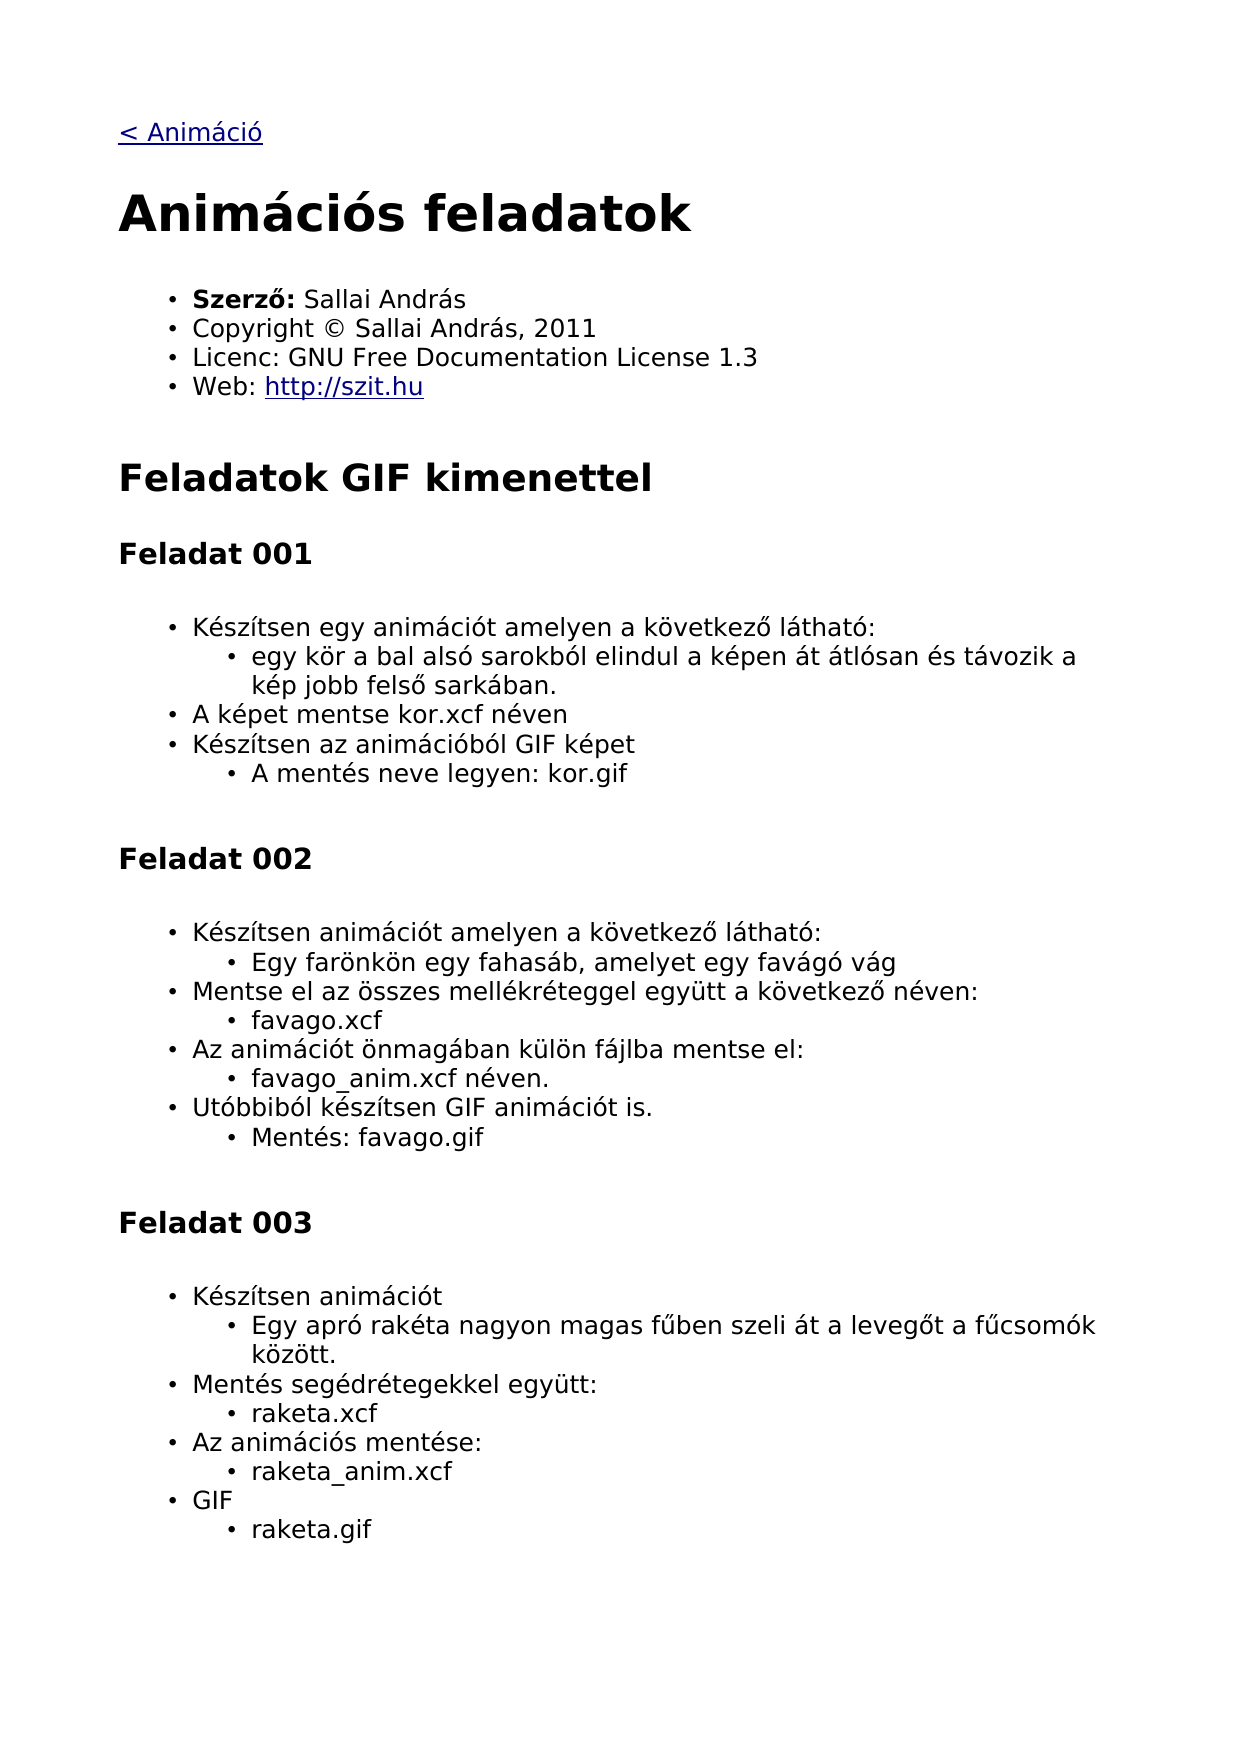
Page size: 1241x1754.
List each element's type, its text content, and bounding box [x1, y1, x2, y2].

list favago.xcf [236, 1006, 1122, 1035]
list Egy farönkön egy fahasáb, amelyet egy favágó vág [236, 948, 1122, 977]
list Egy apró rakéta nagyon magas fűben szeli át a levegőt a fűcsomók között. [236, 1312, 1122, 1370]
list Mentés: favago.gif [236, 1123, 1122, 1152]
list Készítsen animációt amelyen a következő látható: [177, 919, 1122, 948]
list Szerző: Sallai András [177, 285, 1122, 314]
list Utóbbiból készítsen GIF animációt is. [177, 1094, 1122, 1123]
list Készítsen az animációból GIF képet [177, 730, 1122, 759]
list A mentés neve legyen: kor.gif [236, 759, 1122, 788]
list Az animációs mentése: [177, 1428, 1122, 1457]
list A képet mentse kor.xcf néven [177, 701, 1122, 730]
list Web: http://szit.hu [177, 372, 1122, 402]
subtitle Feladatok GIF kimenettel [118, 456, 1122, 500]
list Készítsen animációt [177, 1282, 1122, 1312]
list Copyright © Sallai András, 2011 [177, 314, 1122, 343]
list raketa.xcf [236, 1399, 1122, 1428]
text < Animáció [118, 118, 1122, 147]
list Mentés segédrétegekkel együtt: [177, 1370, 1122, 1399]
list egy kör a bal alsó sarokból elindul a képen át átlósan és távozik a kép jobb felső sarkában. [236, 642, 1122, 701]
list Készítsen egy animációt amelyen a következő látható: [177, 613, 1122, 642]
list favago_anim.xcf néven. [236, 1064, 1122, 1094]
subtitle Animációs feladatok [118, 185, 1122, 243]
list raketa.gif [236, 1516, 1122, 1545]
list Az animációt önmagában külön fájlba mentse el: [177, 1035, 1122, 1064]
subtitle Feladat 003 [118, 1206, 1122, 1240]
list Mentse el az összes mellékréteggel együtt a következő néven: [177, 977, 1122, 1006]
list Licenc: GNU Free Documentation License 1.3 [177, 343, 1122, 372]
subtitle Feladat 001 [118, 537, 1122, 571]
subtitle Feladat 002 [118, 843, 1122, 877]
list GIF [177, 1487, 1122, 1516]
list raketa_anim.xcf [236, 1457, 1122, 1487]
